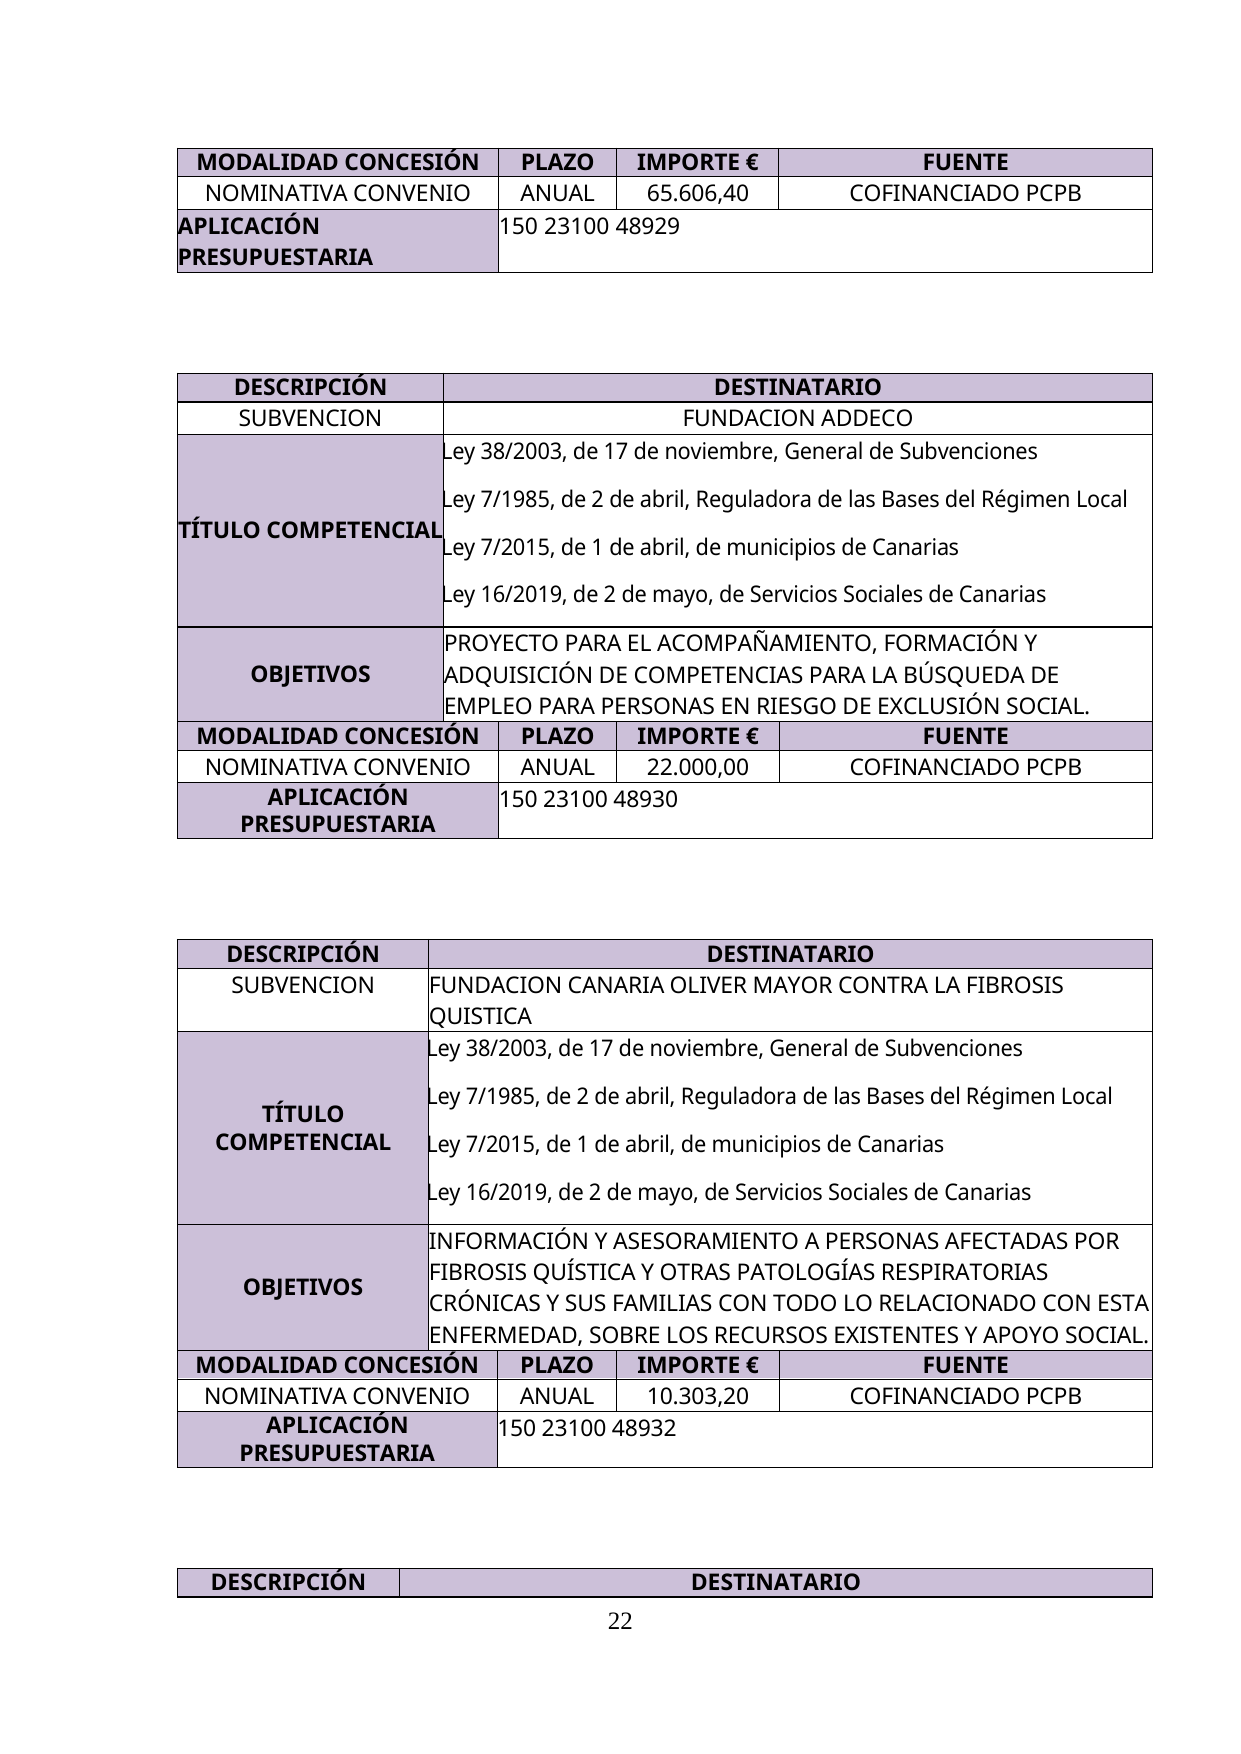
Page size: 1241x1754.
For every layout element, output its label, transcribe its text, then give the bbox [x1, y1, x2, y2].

table_cell PLAZO [499, 722, 616, 750]
table_header DESTINATARIO [429, 940, 1152, 968]
table_cell ANUAL [499, 177, 616, 208]
table_header DESCRIPCIÓN [178, 940, 428, 968]
table_cell MODALIDAD CONCESIÓN [178, 722, 498, 750]
table_cell FUNDACION ADDECO [444, 403, 1152, 434]
table_cell MODALIDAD CONCESIÓN [178, 149, 498, 176]
table_cell TÍTULO COMPETENCIAL [178, 1032, 428, 1224]
table_cell SUBVENCION [178, 403, 443, 434]
table_cell FUNDACION CANARIA OLIVER MAYOR CONTRA LA FIBROSIS QUISTICA [429, 969, 1152, 1031]
table_cell Ley 38/2003, de 17 de noviembre, General de Subvenciones Ley 7/1985, de 2 de abril, Reguladora de las Bases del Régimen Local Ley 7/2015, de 1 de abril, de municipios de Canarias Ley 16/2019, de 2 de mayo, de Servicios Sociales de Canarias [444, 435, 1152, 626]
table_cell PLAZO [499, 149, 616, 176]
table_cell NOMINATIVA CONVENIO [178, 177, 498, 208]
table_cell COFINANCIADO PCPB [780, 751, 1152, 782]
table_cell IMPORTE € [617, 722, 779, 750]
table_cell IMPORTE € [617, 1351, 779, 1378]
table_cell PROYECTO PARA EL ACOMPAÑAMIENTO, FORMACIÓN Y ADQUISICIÓN DE COMPETENCIAS PARA LA BÚSQUEDA DE EMPLEO PARA PERSONAS EN RIESGO DE EXCLUSIÓN SOCIAL. [444, 628, 1152, 721]
table_cell PLAZO [498, 1351, 616, 1378]
table_cell 150 23100 48930 [499, 783, 1152, 838]
table_cell COFINANCIADO PCPB [779, 177, 1152, 208]
table_cell 150 23100 48932 [498, 1412, 1152, 1467]
table_cell COFINANCIADO PCPB [780, 1380, 1152, 1411]
table_cell ANUAL [498, 1380, 616, 1411]
table_cell APLICACIÓN PRESUPUESTARIA [178, 210, 498, 272]
table_cell 65.606,40 [617, 177, 778, 208]
table_cell FUENTE [779, 149, 1152, 176]
table_cell Ley 38/2003, de 17 de noviembre, General de Subvenciones Ley 7/1985, de 2 de abril, Reguladora de las Bases del Régimen Local Ley 7/2015, de 1 de abril, de municipios de Canarias Ley 16/2019, de 2 de mayo, de Servicios Sociales de Canarias [429, 1032, 1152, 1224]
table_cell OBJETIVOS [178, 1225, 428, 1350]
table_header DESCRIPCIÓN [178, 1569, 399, 1596]
table_cell ANUAL [499, 751, 616, 782]
table_cell 10.303,20 [617, 1380, 779, 1411]
table_cell APLICACIÓN PRESUPUESTARIA [178, 783, 498, 838]
table_header DESTINATARIO [400, 1569, 1152, 1596]
table_cell APLICACIÓN PRESUPUESTARIA [178, 1412, 497, 1467]
table_cell IMPORTE € [617, 149, 778, 176]
table_cell 150 23100 48929 [499, 210, 1152, 272]
table_cell FUENTE [780, 1351, 1152, 1378]
table_cell MODALIDAD CONCESIÓN [178, 1351, 497, 1378]
table_header DESTINATARIO [444, 374, 1152, 401]
table_cell NOMINATIVA CONVENIO [178, 1380, 497, 1411]
table_cell NOMINATIVA CONVENIO [178, 751, 498, 782]
table_cell OBJETIVOS [178, 628, 443, 721]
table_cell SUBVENCION [178, 969, 428, 1031]
table_header DESCRIPCIÓN [178, 374, 443, 401]
table_cell TÍTULO COMPETENCIAL [178, 435, 443, 626]
table_cell FUENTE [780, 722, 1152, 750]
table_cell 22.000,00 [617, 751, 779, 782]
table_cell INFORMACIÓN Y ASESORAMIENTO A PERSONAS AFECTADAS POR FIBROSIS QUÍSTICA Y OTRAS PATOLOGÍAS RESPIRATORIAS CRÓNICAS Y SUS FAMILIAS CON TODO LO RELACIONADO CON ESTA ENFERMEDAD, SOBRE LOS RECURSOS EXISTENTES Y APOYO SOCIAL. [429, 1225, 1152, 1350]
